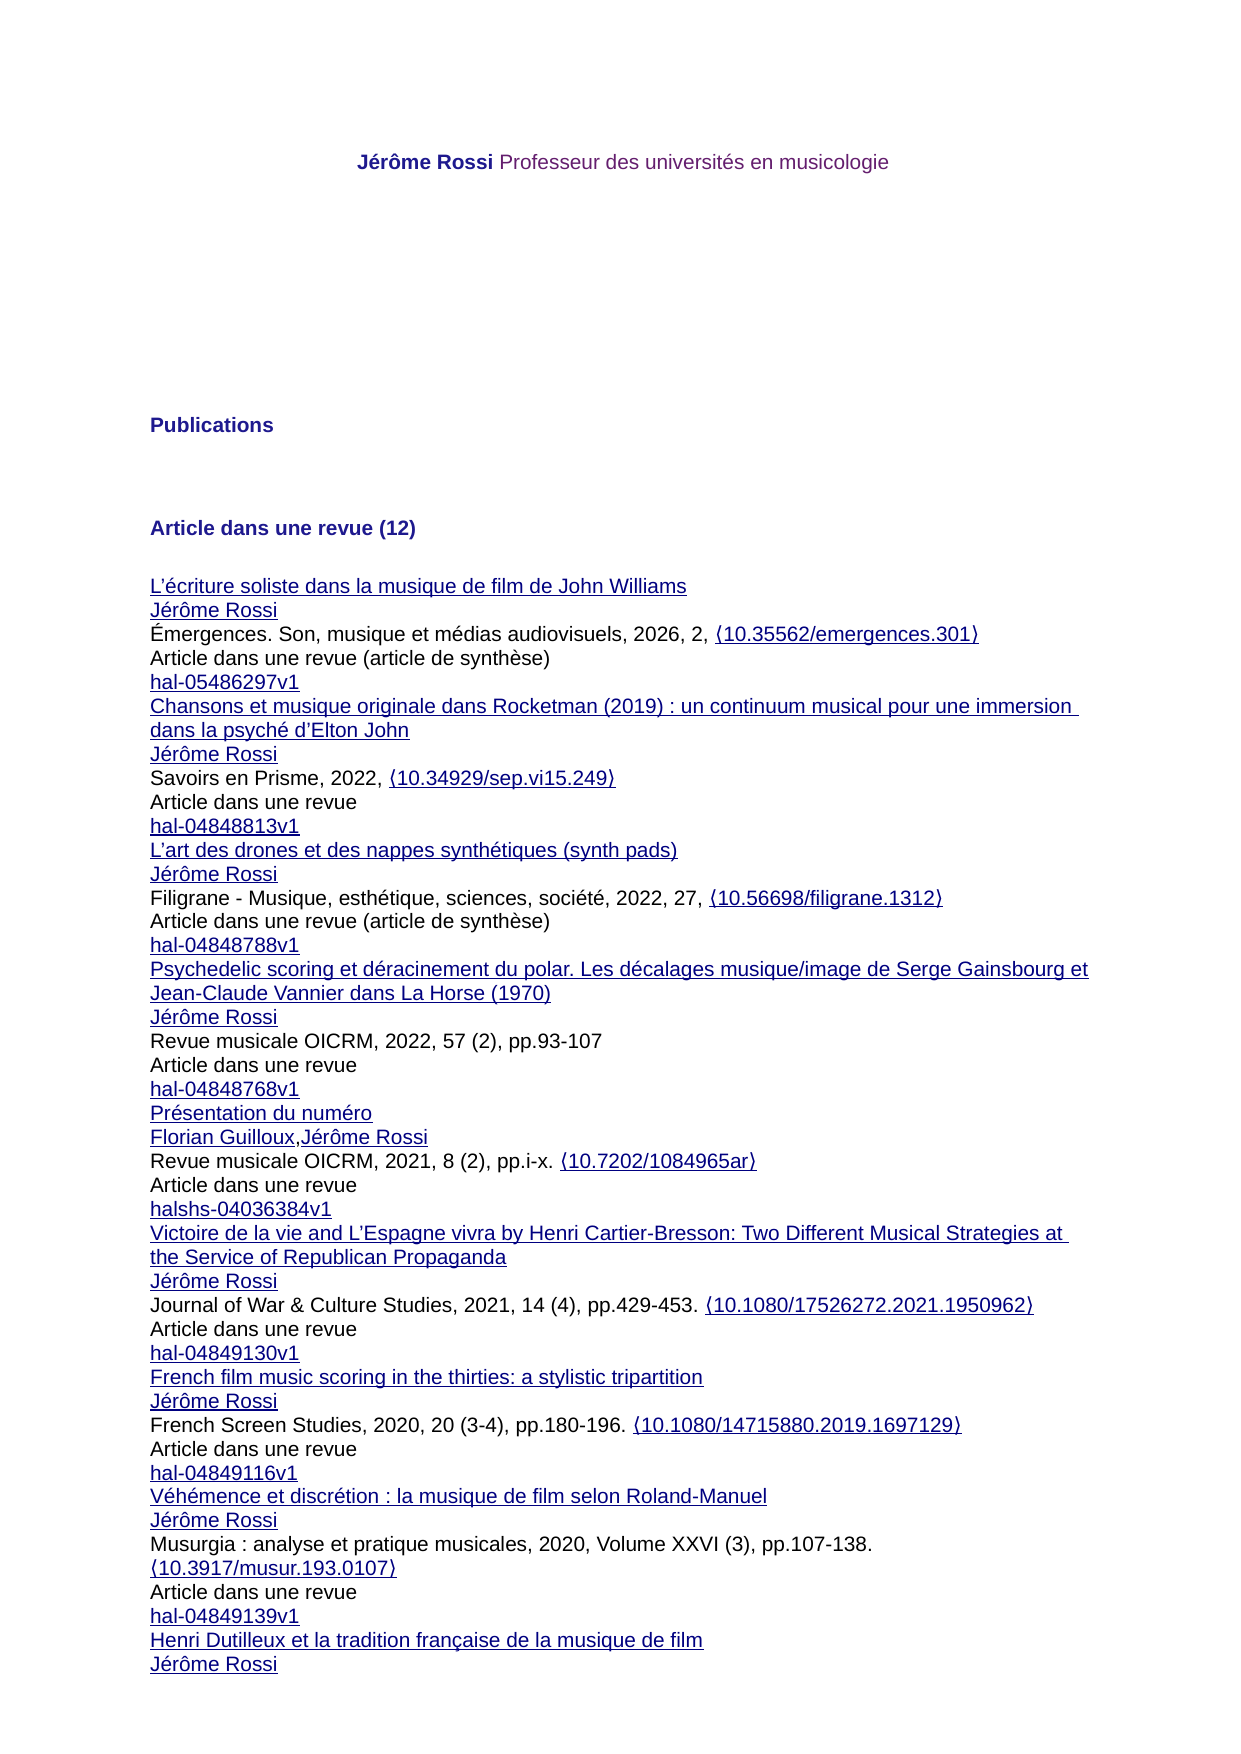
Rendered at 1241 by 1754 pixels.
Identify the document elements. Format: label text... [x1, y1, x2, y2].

table_header L’écriture soliste dans la musique de film de John Williams Jérôme Rossi Émergences. Son, musique et médias audiovisuels, 2026, 2, ⟨10.35562/emergences.301⟩ Article dans une revue (article de synthèse) hal-05486297v1 [150, 574, 1090, 694]
subtitle Jérôme Rossi Professeur des universités en musicologie [150, 150, 1090, 174]
table_cell Victoire de la vie and L’Espagne vivra by Henri Cartier-Bresson: Two Different Musical Strategies at the Service of Republican Propaganda Jérôme Rossi Journal of War & Culture Studies, 2021, 14 (4), pp.429-453. ⟨10.1080/17526272.2021.1950962⟩ Article dans une revue hal-04849130v1 [150, 1221, 1090, 1364]
subtitle Article dans une revue (12) [150, 516, 1090, 539]
table_cell Chansons et musique originale dans Rocketman (2019) : un continuum musical pour une immersion dans la psyché d’Elton John Jérôme Rossi Savoirs en Prisme, 2022, ⟨10.34929/sep.vi15.249⟩ Article dans une revue hal-04848813v1 [150, 694, 1090, 837]
table_cell Présentation du numéro Florian Guilloux,Jérôme Rossi Revue musicale OICRM, 2021, 8 (2), pp.i-x. ⟨10.7202/1084965ar⟩ Article dans une revue halshs-04036384v1 [150, 1101, 1090, 1221]
table_cell Henri Dutilleux et la tradition française de la musique de film Jérôme Rossi [150, 1628, 1090, 1676]
table_cell Psychedelic scoring et déracinement du polar. Les décalages musique/image de Serge Gainsbourg et Jean-Claude Vannier dans La Horse (1970) Jérôme Rossi Revue musicale OICRM, 2022, 57 (2), pp.93-107 Article dans une revue hal-04848768v1 [150, 957, 1090, 1101]
table_cell Véhémence et discrétion : la musique de film selon Roland-Manuel Jérôme Rossi Musurgia : analyse et pratique musicales, 2020, Volume XXVI (3), pp.107-138. ⟨10.3917/musur.193.0107⟩ Article dans une revue hal-04849139v1 [150, 1484, 1090, 1628]
table_cell L’art des drones et des nappes synthétiques (synth pads) Jérôme Rossi Filigrane - Musique, esthétique, sciences, société, 2022, 27, ⟨10.56698/filigrane.1312⟩ Article dans une revue (article de synthèse) hal-04848788v1 [150, 838, 1090, 957]
subtitle Publications [150, 412, 1090, 436]
table_cell French film music scoring in the thirties: a stylistic tripartition Jérôme Rossi French Screen Studies, 2020, 20 (3-4), pp.180-196. ⟨10.1080/14715880.2019.1697129⟩ Article dans une revue hal-04849116v1 [150, 1365, 1090, 1484]
